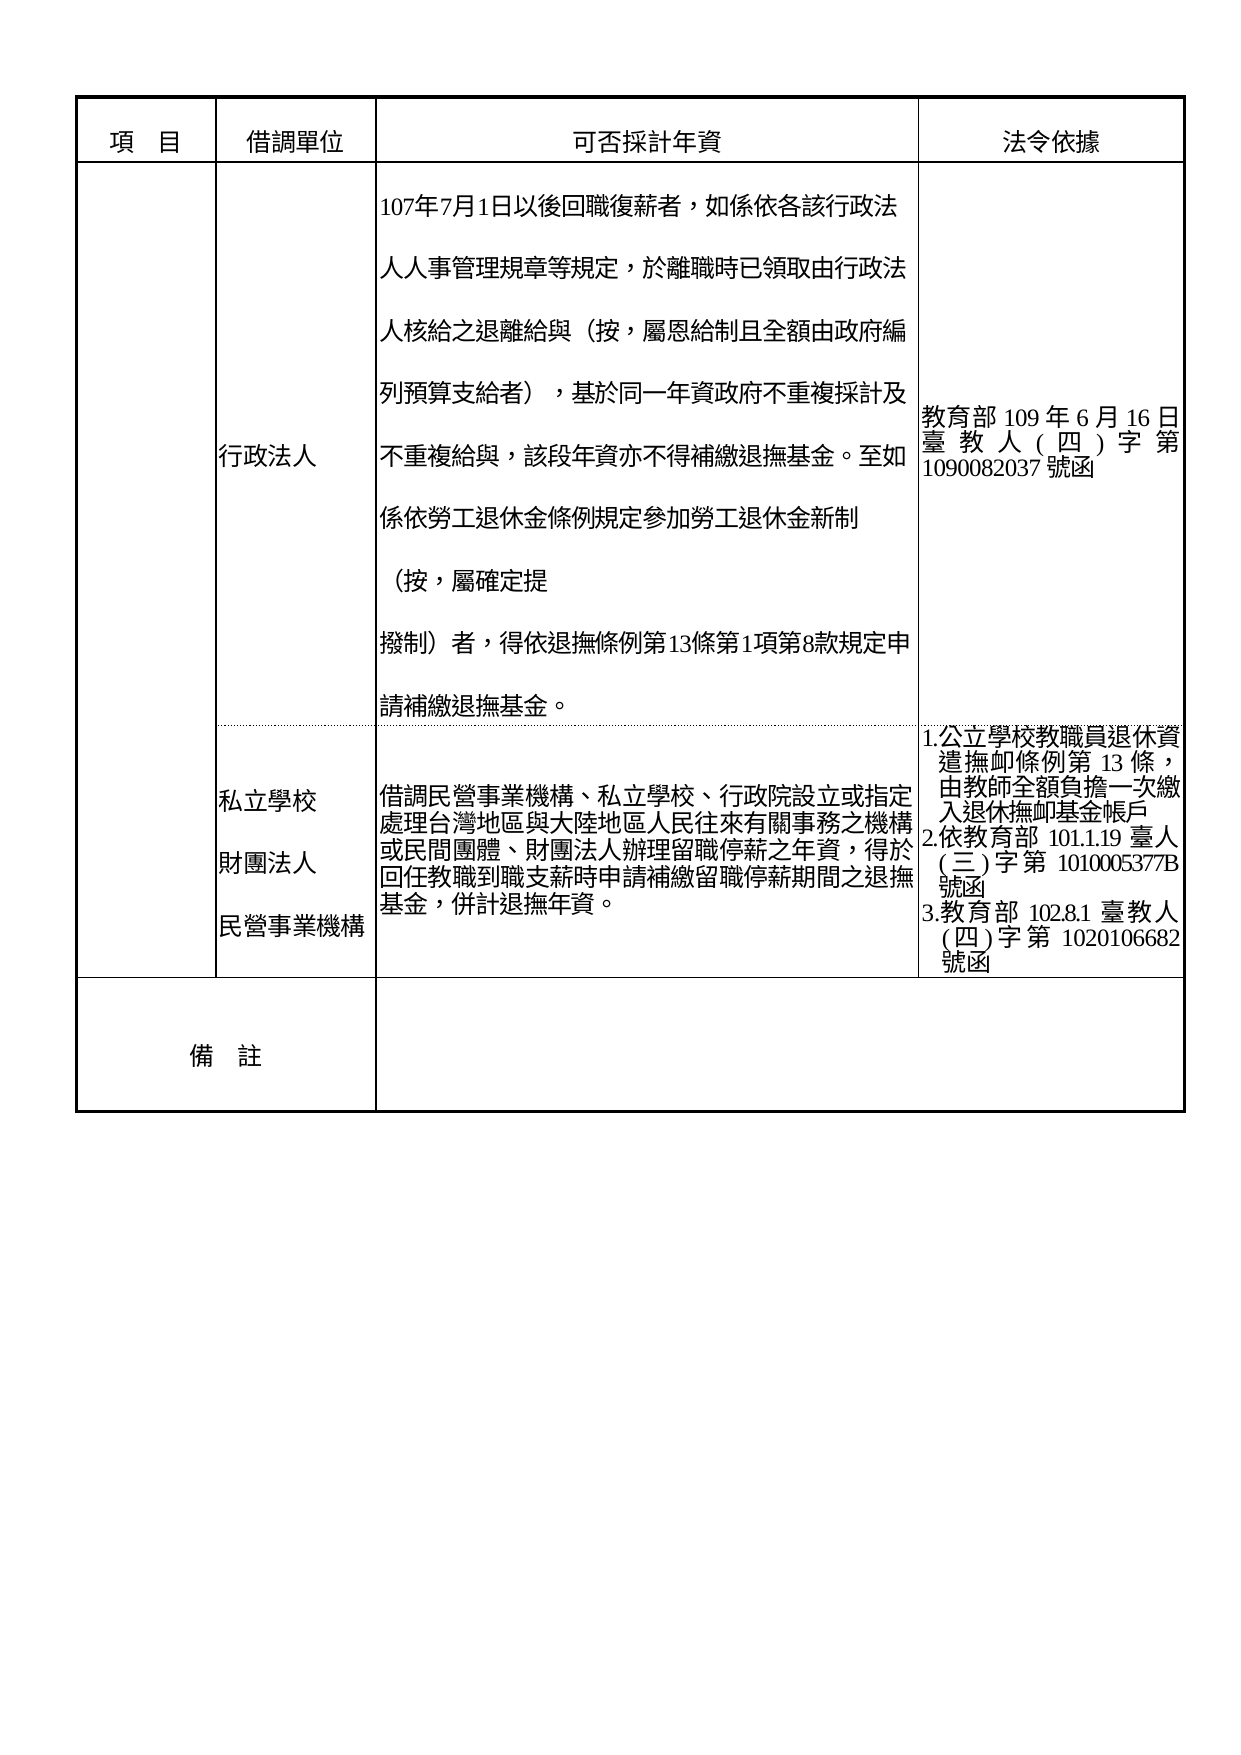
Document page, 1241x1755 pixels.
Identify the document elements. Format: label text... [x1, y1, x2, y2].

table_header 法令依據 [919, 99, 1183, 161]
table_cell [78, 163, 215, 977]
table_cell 私立學校 財團法人 民營事業機構 [217, 725, 375, 977]
table_cell 借調民營事業機構、私立學校、行政院設立或指定處理台灣地區與大陸地區人民往來有關事務之機構或民間團體、財團法人辦理留職停薪之年資，得於回任教職到職支薪時申請補繳留職停薪期間之退撫基金，併計退撫年資。 [377, 725, 918, 977]
table_header 可否採計年資 [377, 99, 918, 161]
table_cell 教育部109年6月16日臺教人(四)字第1090082037號函 [919, 163, 1183, 725]
table_cell 行政法人 [217, 163, 375, 725]
table_cell 公立學校教職員退休資遣撫卹條例第13條，由教師全額負擔一次繳入退休撫卹基金帳戶 依教育部101.1.19臺人(三)字第1010005377B號函 教育部102.8.1臺教人(四)字第1020106682號函 [919, 725, 1183, 977]
table_cell 備 註 [78, 978, 375, 1109]
table_header 項 目 [78, 99, 215, 161]
table_cell 107年7月1日以後回職復薪者，如係依各該行政法人人事管理規章等規定，於離職時已領取由行政法人核給之退離給與（按，屬恩給制且全額由政府編列預算支給者），基於同一年資政府不重複採計及不重複給與，該段年資亦不得補繳退撫基金。至如係依勞工退休金條例規定參加勞工退休金新制（按，屬確定提 撥制）者，得依退撫條例第13條第1項第8款規定申請補繳退撫基金。 [377, 163, 918, 725]
table_header 借調單位 [217, 99, 375, 161]
table_cell [377, 978, 1183, 1109]
